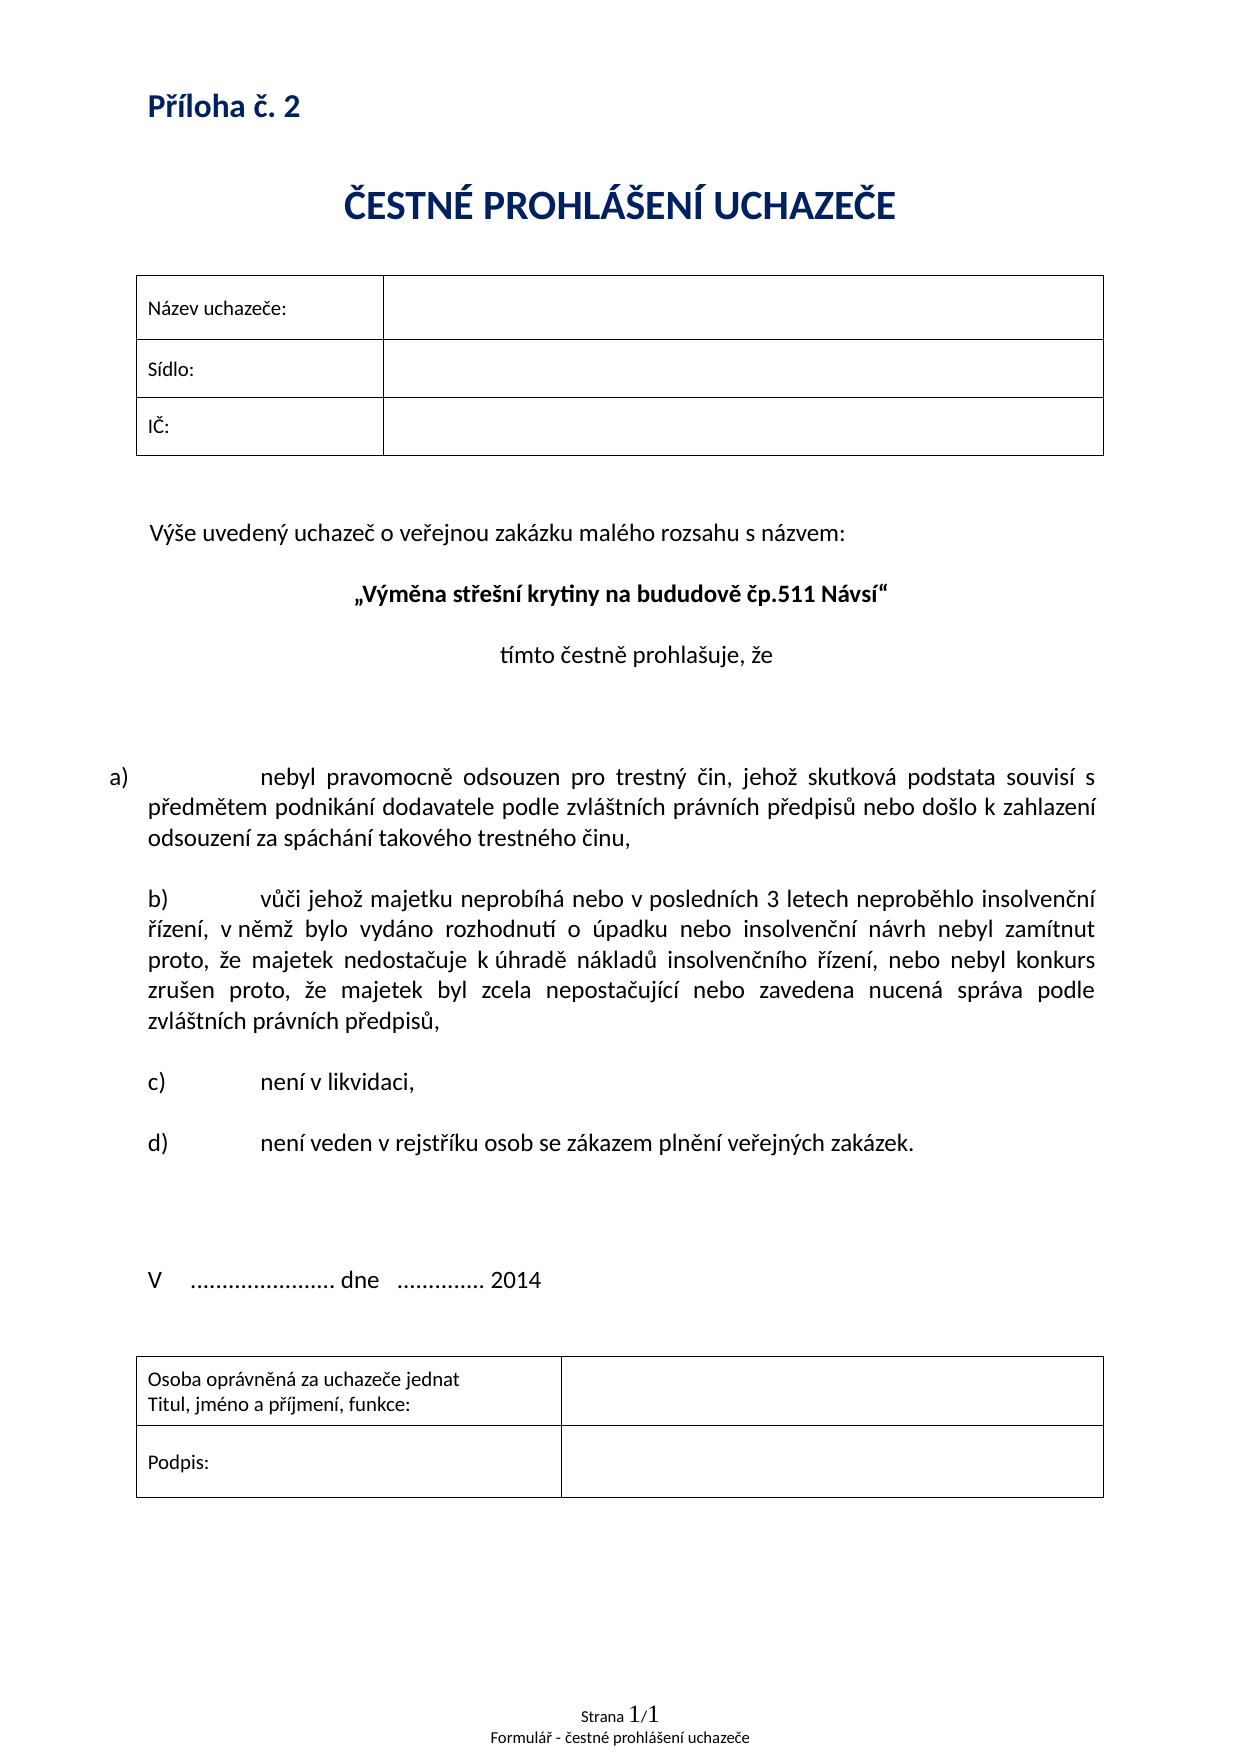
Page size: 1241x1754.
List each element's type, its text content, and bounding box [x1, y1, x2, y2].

table_cell [384, 398, 1103, 455]
table_cell [562, 1426, 1103, 1497]
table_header [384, 276, 1103, 339]
table_cell [384, 340, 1103, 397]
list vůči jehož majetku neprobíhá nebo v posledních 3 letech neproběhlo insolvenční řízení, v němž bylo vydáno rozhodnutí o úpadku nebo insolvenční návrh nebyl zamítnut proto, že majetek nedostačuje k úhradě nákladů insolvenčního řízení, nebo nebyl konkurs zrušen proto, že majetek byl zcela nepostačující nebo zavedena nucená správa podle zvláštních právních předpisů, [148, 883, 1096, 1036]
list není v likvidaci, [148, 1066, 1096, 1097]
table_cell Sídlo: [137, 340, 383, 397]
table_header [562, 1357, 1103, 1425]
list není veden v rejstříku osob se zákazem plnění veřejných zakázek. [148, 1127, 1096, 1158]
text tímto čestně prohlašuje, že [149, 639, 1092, 669]
text V ....................... dne .............. 2014 [148, 1264, 1092, 1295]
table_cell Podpis: [137, 1426, 561, 1497]
table_header Název uchazeče: [137, 276, 383, 339]
table_header Osoba oprávněná za uchazeče jednat Titul, jméno a příjmení, funkce: [137, 1357, 561, 1425]
text „Výměna střešní krytiny na bududově čp.511 Návsí“ [149, 578, 1092, 608]
text ČESTNÉ PROHLÁŠENÍ UCHAZEČE [148, 179, 1092, 229]
text Výše uvedený uchazeč o veřejnou zakázku malého rozsahu s názvem: [149, 517, 1092, 547]
table_cell IČ: [137, 398, 383, 455]
list nebyl pravomocně odsouzen pro trestný čin, jehož skutková podstata souvisí s předmětem podnikání dodavatele podle zvláštních právních předpisů nebo došlo k zahlazení odsouzení za spáchání takového trestného činu, [109, 761, 1096, 853]
